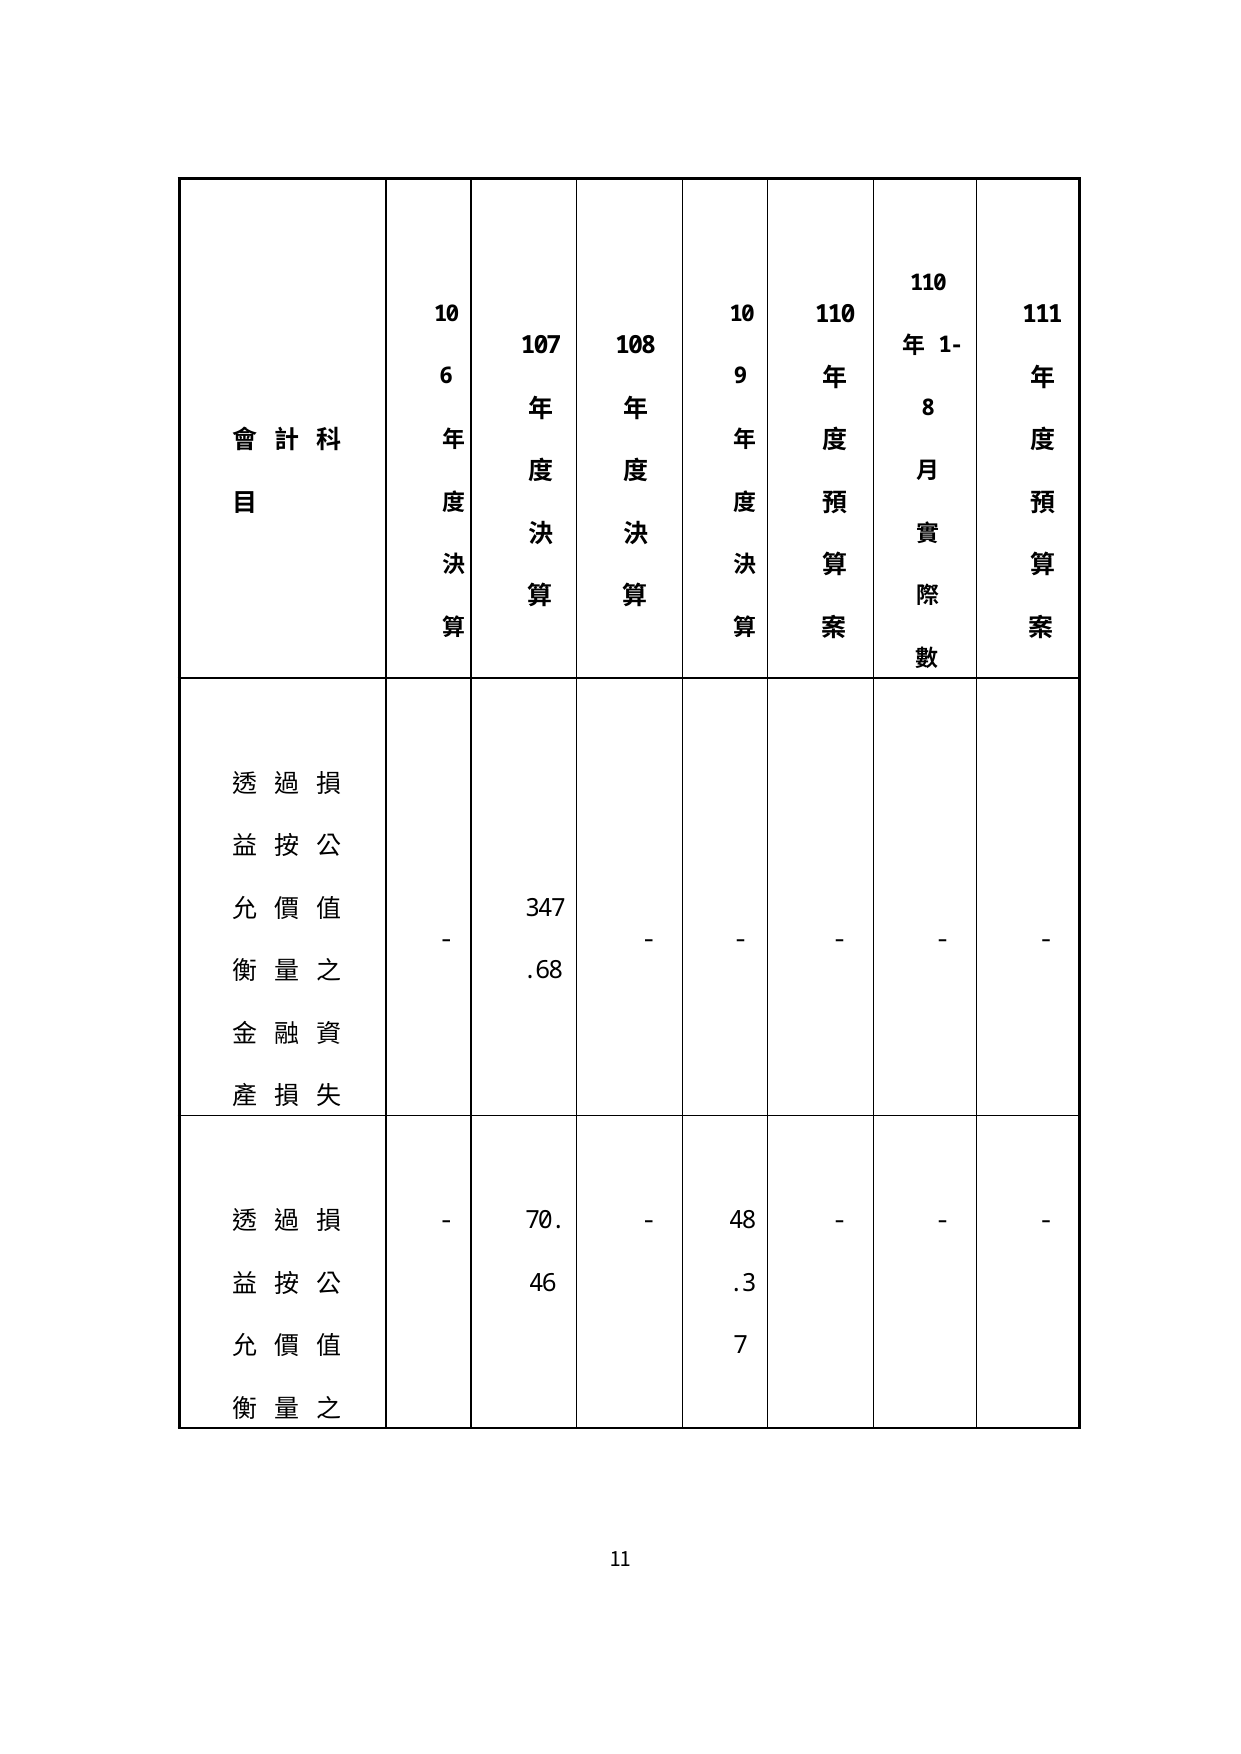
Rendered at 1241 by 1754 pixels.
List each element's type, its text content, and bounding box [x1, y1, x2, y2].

table_cell 透過損益按公允價值衡量之 [181, 1116, 385, 1427]
table_cell - [387, 1116, 470, 1427]
table_cell - [874, 679, 976, 1115]
table_cell - [577, 679, 682, 1115]
table_cell - [874, 1116, 976, 1427]
table_cell 透過損益按公允價值衡量之金融資產損失 [181, 679, 385, 1115]
table_header 109年度決算 [683, 180, 767, 677]
table_cell - [387, 679, 470, 1115]
table_cell 48.37 [683, 1116, 767, 1427]
table_cell - [977, 1116, 1078, 1427]
table_cell 70.46 [472, 1116, 576, 1427]
table_header 107年度決算 [472, 180, 576, 677]
table_header 110年1-8月實際數 [874, 180, 976, 677]
table_cell - [577, 1116, 682, 1427]
table_header 110年度預算案 [768, 180, 873, 677]
table_cell - [768, 679, 873, 1115]
table_header 108年度決算 [577, 180, 682, 677]
table_cell - [977, 679, 1078, 1115]
table_header 106年度決算 [387, 180, 470, 677]
table_cell - [768, 1116, 873, 1427]
table_cell 347.68 [472, 679, 576, 1115]
table_header 會計科目 [181, 180, 385, 677]
table_header 111年度預算案 [977, 180, 1078, 677]
table_cell - [683, 679, 767, 1115]
